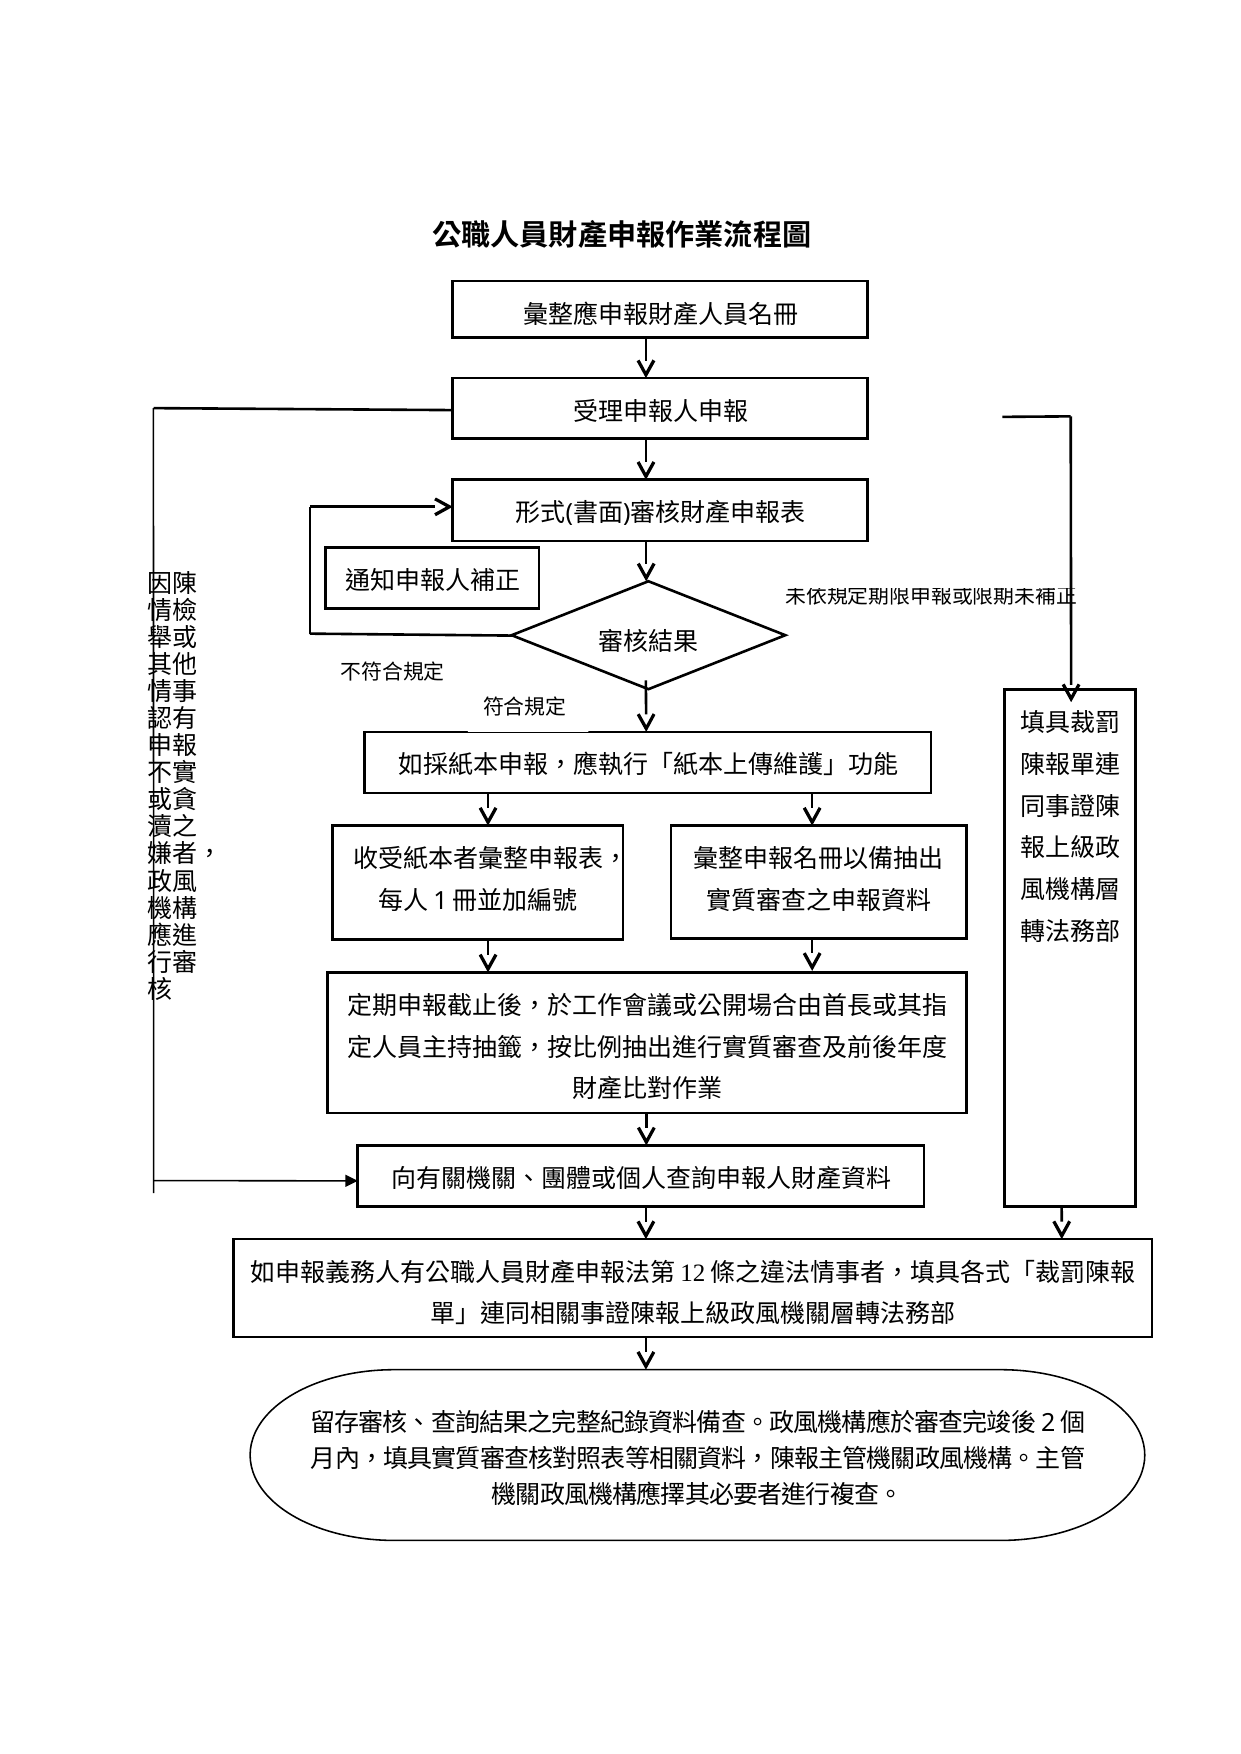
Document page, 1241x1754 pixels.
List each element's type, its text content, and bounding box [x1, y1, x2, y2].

text 形式(書面)審核財產申報表 [468, 487, 853, 529]
text 受理申報人申報 [468, 386, 853, 427]
text 定期申報截止後，於工作會議或公開場合由首長或其指定人員主持抽籤，按比例抽出進行實質審查及前後年度財產比對作業 [342, 980, 952, 1105]
text 通知申報人補正 [340, 555, 524, 597]
text 如採紙本申報，應執行「紙本上傳維護」功能 [380, 739, 916, 781]
text 彙整應申報財產人員名冊 [468, 289, 853, 330]
text 未依規定期限申報或限期未補正 [785, 589, 1069, 614]
text 符合規定 [483, 690, 573, 720]
text 留存審核、查詢結果之完整紀錄資料備查。政風機構應於審查完竣後2個月內，填具實質審查核對照表等相關資料，陳報主管機關政風機構。主管機關政風機構應擇其必要者進行複查。 [307, 1402, 1088, 1508]
text 不符合規定 [340, 653, 453, 685]
text 填具裁罰陳報單連同事證陳報上級政風機構層轉法務部 [1020, 697, 1121, 947]
text 因陳情檢舉或其他情事認有申報不實或貪瀆之嫌者，政風機構應進行審核 [148, 570, 218, 1004]
text 未依規定期限申報或限期未補正 [1073, 589, 1108, 614]
text 審核結果 [595, 616, 702, 655]
text 收受紙本者彙整申報表，每人1冊並加編號 [348, 833, 608, 916]
text 如申報義務人有公職人員財產申報法第12條之違法情事者，填具各式「裁罰陳報單」連同相關事證陳報上級政風機關層轉法務部 [248, 1247, 1137, 1330]
text 向有關機關、團體或個人查詢申報人財產資料 [373, 1153, 909, 1194]
text 公職人員財產申報作業流程圖 [121, 202, 1122, 254]
text 彙整申報名冊以備抽出實質審查之申報資料 [686, 833, 952, 916]
